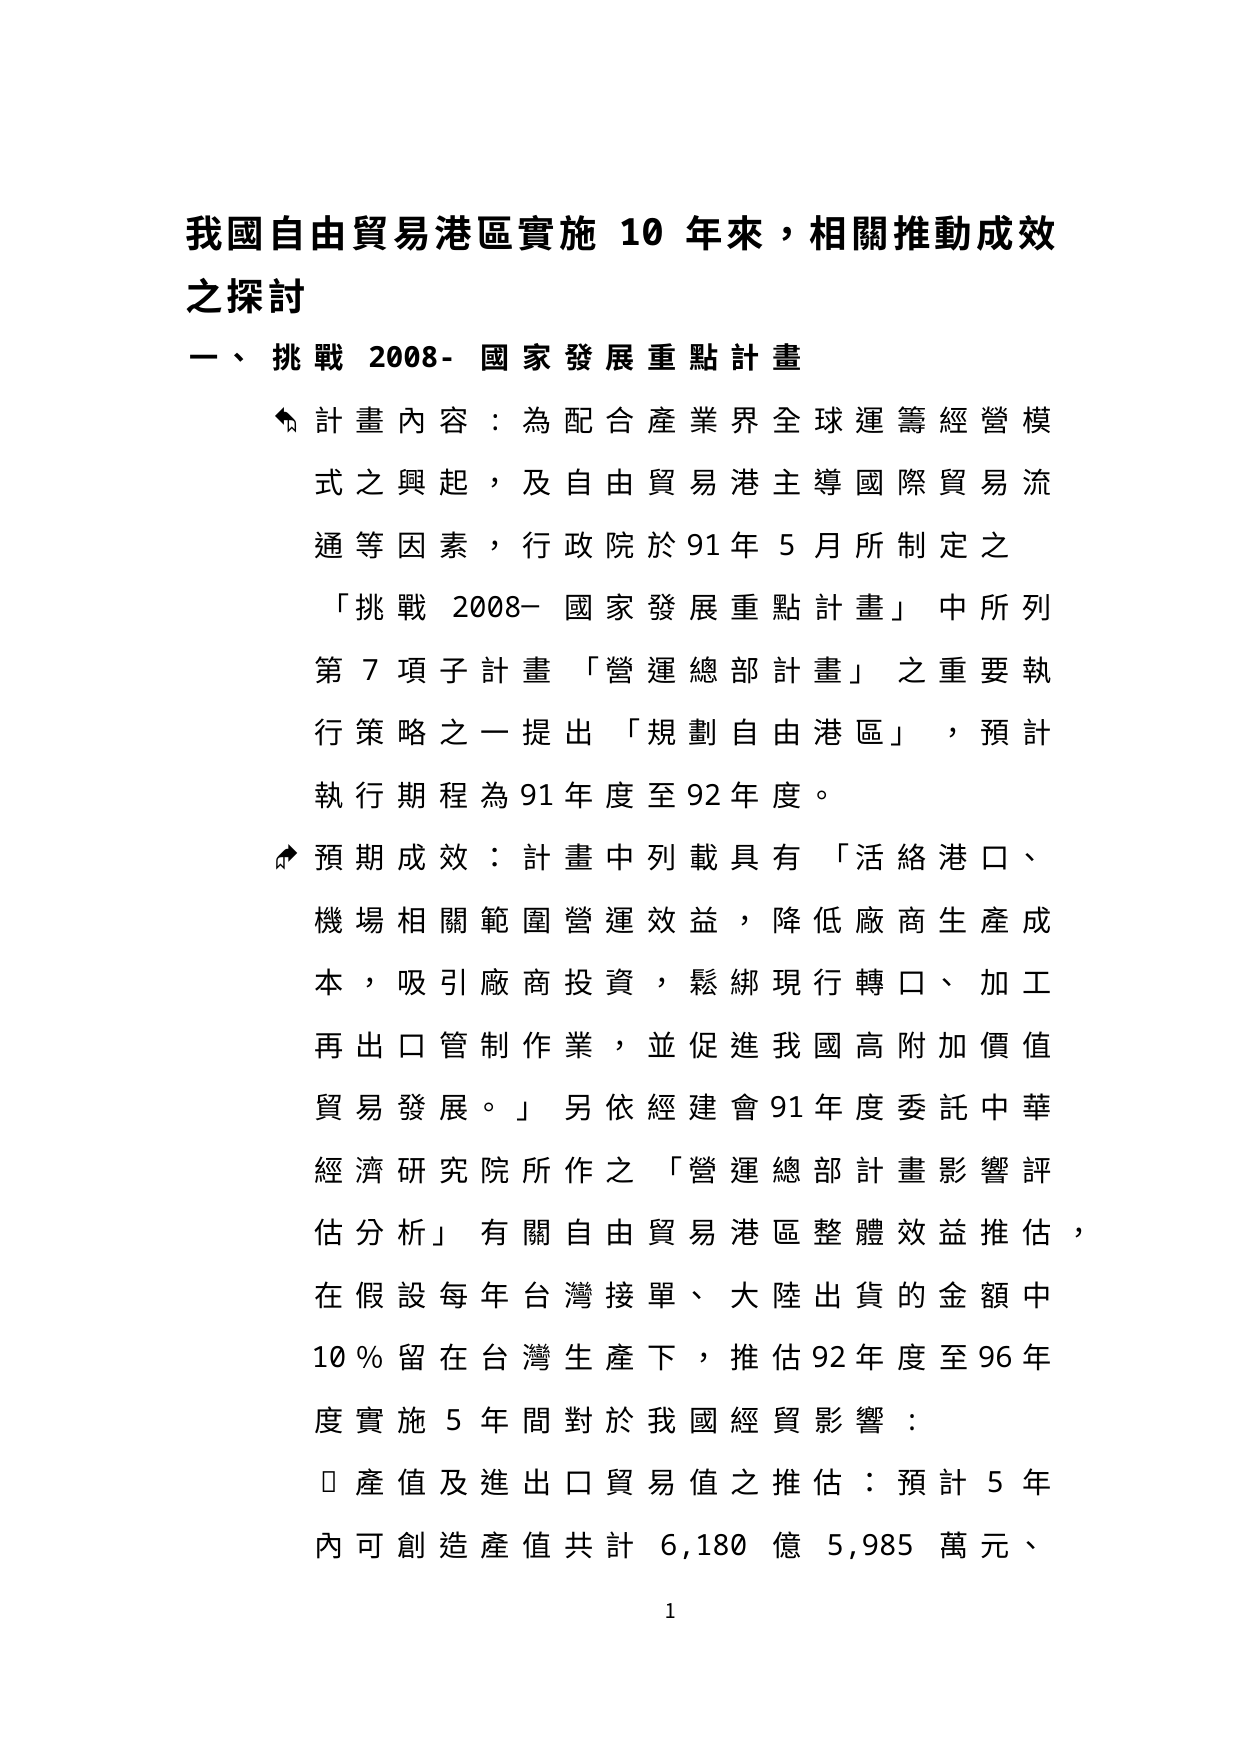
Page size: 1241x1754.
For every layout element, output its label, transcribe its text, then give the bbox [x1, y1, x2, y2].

text 產值及進出口貿易值之推估：預計5年內可創造產值共計6,180億5,985萬元、 [271, 1439, 1058, 1564]
text 計畫內容:為配合產業界全球運籌經營模式之興起，及自由貿易港主導國際貿易流通等因素，行政院於91年5月所制定之「挑戰2008─國家發展重點計畫」中所列第7項子計畫「營運總部計畫」之重要執行策略之一提出「規劃自由港區」，預計執行期程為91年度至92年度。 [242, 377, 1058, 814]
text 一、挑戰2008-國家發展重點計畫 [183, 314, 1058, 377]
text 預期成效：計畫中列載具有「活絡港口、機場相關範圍營運效益，降低廠商生產成本，吸引廠商投資，鬆綁現行轉口、加工再出口管制作業，並促進我國高附加價值貿易發展。」另依經建會91年度委託中華經濟研究院所作之「營運總部計畫影響評估分析」有關自由貿易港區整體效益推估，在假設每年台灣接單、大陸出貨的金額中10％留在台灣生產下，推估92年度至96年度實施5年間對於我國經貿影響: [242, 814, 1058, 1439]
text 我國自由貿易港區實施10年來，相關推動成效之探討 [183, 189, 1058, 314]
